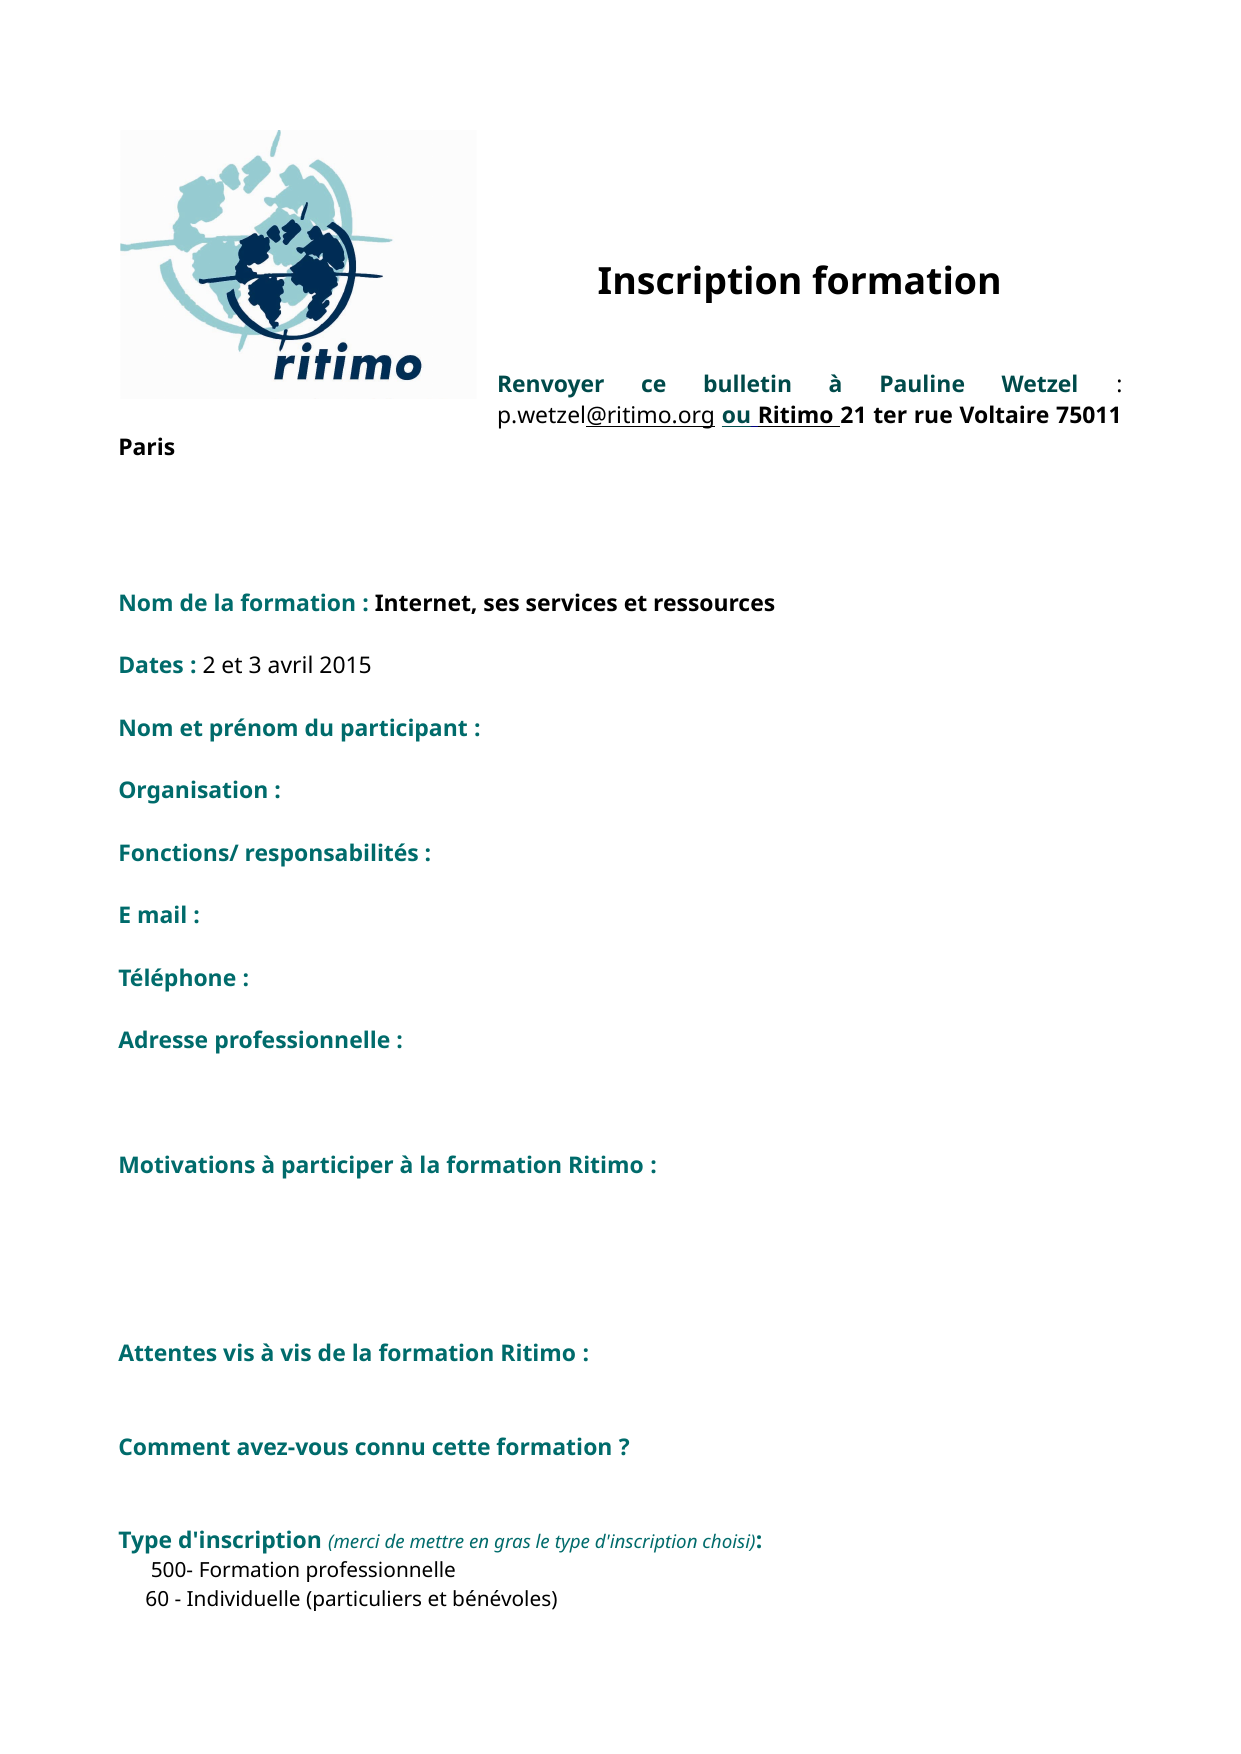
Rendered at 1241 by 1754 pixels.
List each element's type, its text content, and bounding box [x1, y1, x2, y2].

text Dates : 2 et 3 avril 2015 [118, 649, 1122, 680]
text Renvoyer ce bulletin à Pauline Wetzel : p.wetzel@ritimo.org ou Ritimo 21 ter rue Voltaire 75011 Paris [118, 368, 1122, 462]
text Type d'inscription (merci de mettre en gras le type d'inscription choisi): [118, 1524, 1122, 1555]
text Comment avez-vous connu cette formation ? [118, 1430, 1122, 1462]
text E mail : [118, 899, 1122, 930]
text Nom de la formation : Internet, ses services et ressources [118, 587, 1122, 618]
picture [120, 130, 477, 399]
text Motivations à participer à la formation Ritimo : [118, 1149, 1122, 1180]
text Organisation : [118, 774, 1122, 805]
text Inscription formation [478, 254, 1122, 305]
text Adresse professionnelle : [118, 1024, 1122, 1055]
text Téléphone : [118, 962, 1122, 993]
text Attentes vis à vis de la formation Ritimo : [118, 1337, 1122, 1368]
text Fonctions/ responsabilités : [118, 837, 1122, 868]
text  500- Formation professionnelle [118, 1555, 1122, 1584]
text Nom et prénom du participant : [118, 712, 1122, 743]
text  60 - Individuelle (particuliers et bénévoles) [118, 1584, 1122, 1612]
